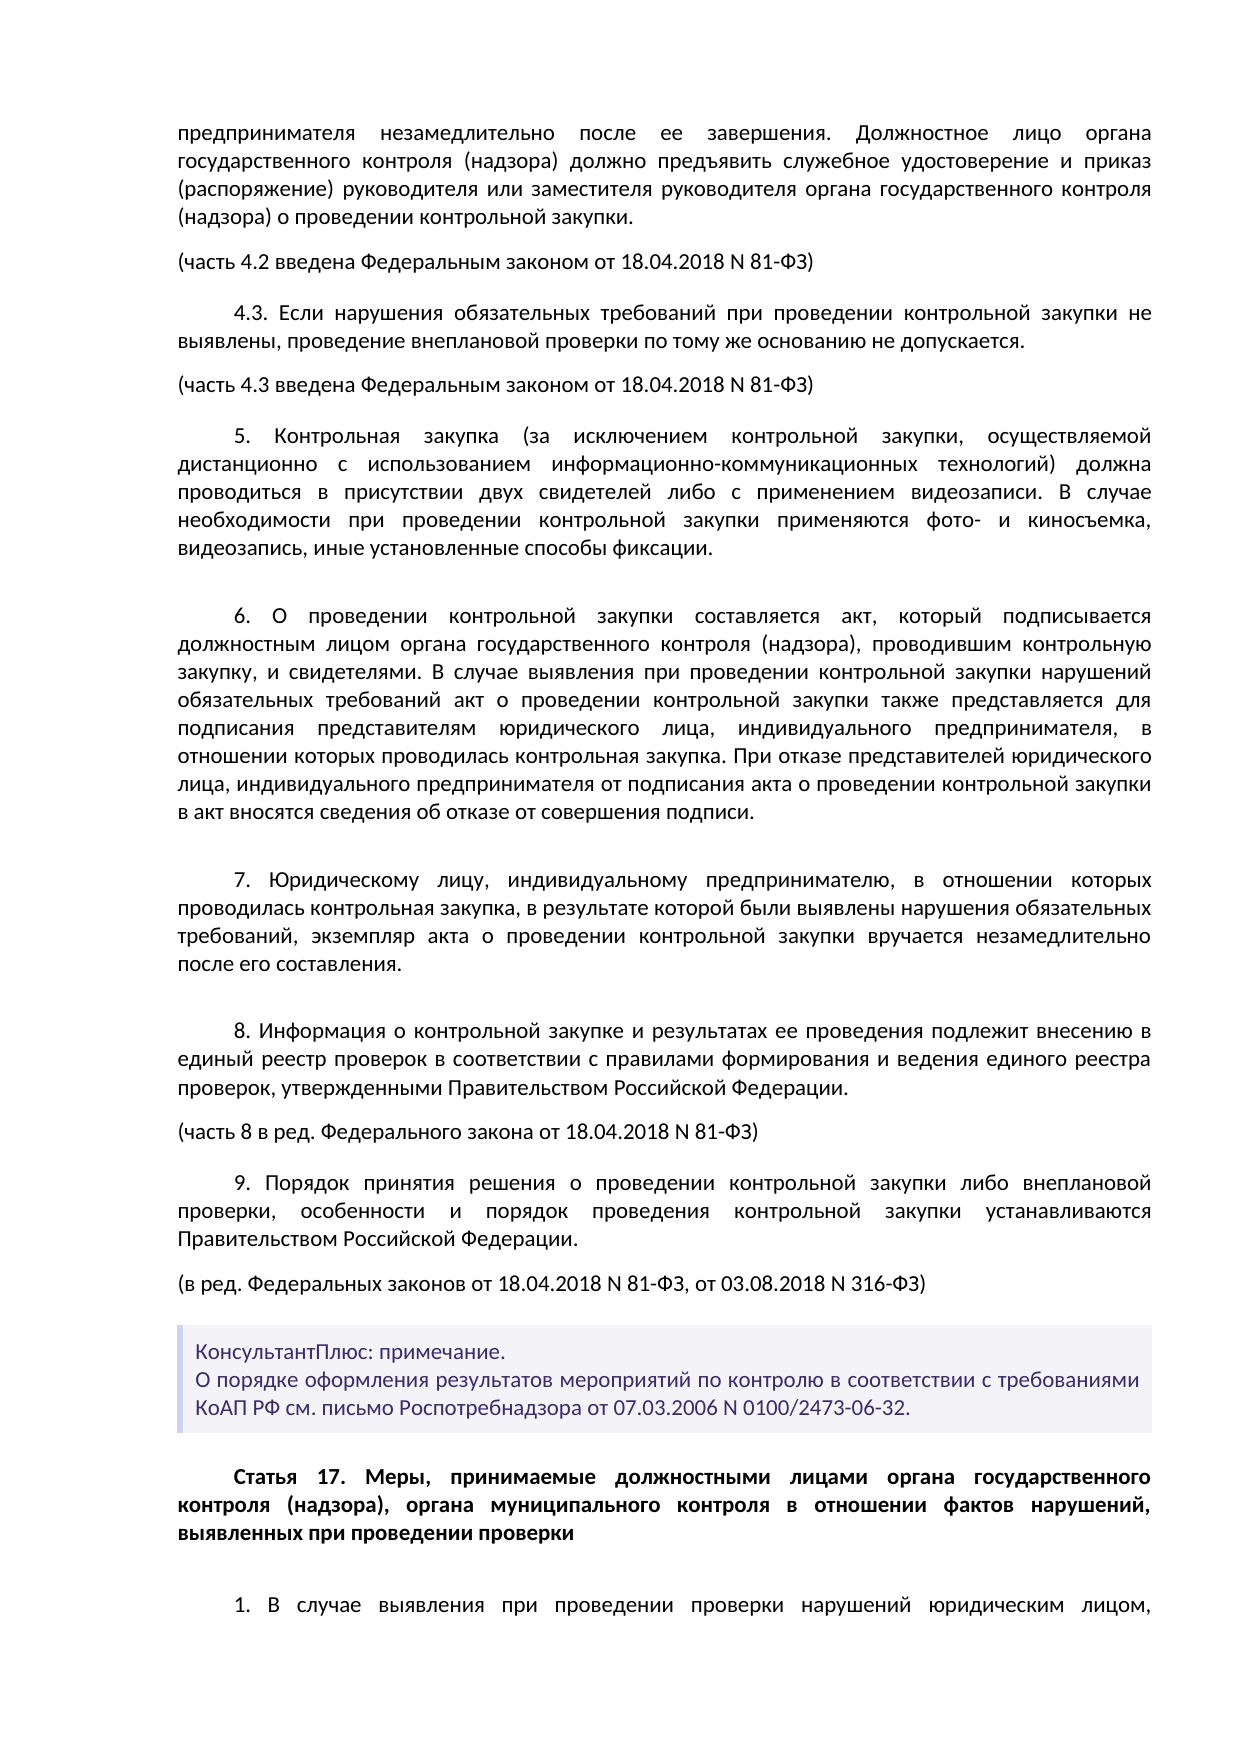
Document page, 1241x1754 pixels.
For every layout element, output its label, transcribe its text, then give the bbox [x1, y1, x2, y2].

table_header КонсультантПлюс: примечание. О порядке оформления результатов мероприятий по контролю в соответствии с требованиями КоАП РФ см. письмо Роспотребнадзора от 07.03.2006 N 0100/2473-06-32. [195, 1325, 1140, 1433]
table_header [184, 1325, 195, 1433]
text (часть 8 в ред. Федерального закона от 18.04.2018 N 81-ФЗ) [177, 1117, 1152, 1145]
text (в ред. Федеральных законов от 18.04.2018 N 81-ФЗ, от 03.08.2018 N 316-ФЗ) [177, 1269, 1152, 1297]
title Статья 17. Меры, принимаемые должностными лицами органа государственного контроля (надзора), органа муниципального контроля в отношении фактов нарушений, выявленных при проведении проверки [177, 1462, 1152, 1546]
text предпринимателя незамедлительно после ее завершения. Должностное лицо органа государственного контроля (надзора) должно предъявить служебное удостоверение и приказ (распоряжение) руководителя или заместителя руководителя органа государственного контроля (надзора) о проведении контрольной закупки. [177, 118, 1152, 230]
text 7. Юридическому лицу, индивидуальному предпринимателю, в отношении которых проводилась контрольная закупка, в результате которой были выявлены нарушения обязательных требований, экземпляр акта о проведении контрольной закупки вручается незамедлительно после его составления. [177, 865, 1152, 977]
text 1. В случае выявления при проведении проверки нарушений юридическим лицом, [177, 1591, 1152, 1618]
table_header [177, 1325, 183, 1433]
text 4.3. Если нарушения обязательных требований при проведении контрольной закупки не выявлены, проведение внеплановой проверки по тому же основанию не допускается. [177, 298, 1152, 354]
text 6. О проведении контрольной закупки составляется акт, который подписывается должностным лицом органа государственного контроля (надзора), проводившим контрольную закупку, и свидетелями. В случае выявления при проведении контрольной закупки нарушений обязательных требований акт о проведении контрольной закупки также представляется для подписания представителям юридического лица, индивидуального предпринимателя, в отношении которых проводилась контрольная закупка. При отказе представителей юридического лица, индивидуального предпринимателя от подписания акта о проведении контрольной закупки в акт вносятся сведения об отказе от совершения подписи. [177, 601, 1152, 825]
table_header [1140, 1325, 1152, 1433]
text 8. Информация о контрольной закупке и результатах ее проведения подлежит внесению в единый реестр проверок в соответствии с правилами формирования и ведения единого реестра проверок, утвержденными Правительством Российской Федерации. [177, 1017, 1152, 1101]
text (часть 4.3 введена Федеральным законом от 18.04.2018 N 81-ФЗ) [177, 371, 1152, 398]
text 9. Порядок принятия решения о проведении контрольной закупки либо внеплановой проверки, особенности и порядок проведения контрольной закупки устанавливаются Правительством Российской Федерации. [177, 1168, 1152, 1252]
text (часть 4.2 введена Федеральным законом от 18.04.2018 N 81-ФЗ) [177, 247, 1152, 275]
text 5. Контрольная закупка (за исключением контрольной закупки, осуществляемой дистанционно с использованием информационно-коммуникационных технологий) должна проводиться в присутствии двух свидетелей либо с применением видеозаписи. В случае необходимости при проведении контрольной закупки применяются фото- и киносъемка, видеозапись, иные установленные способы фиксации. [177, 421, 1152, 562]
